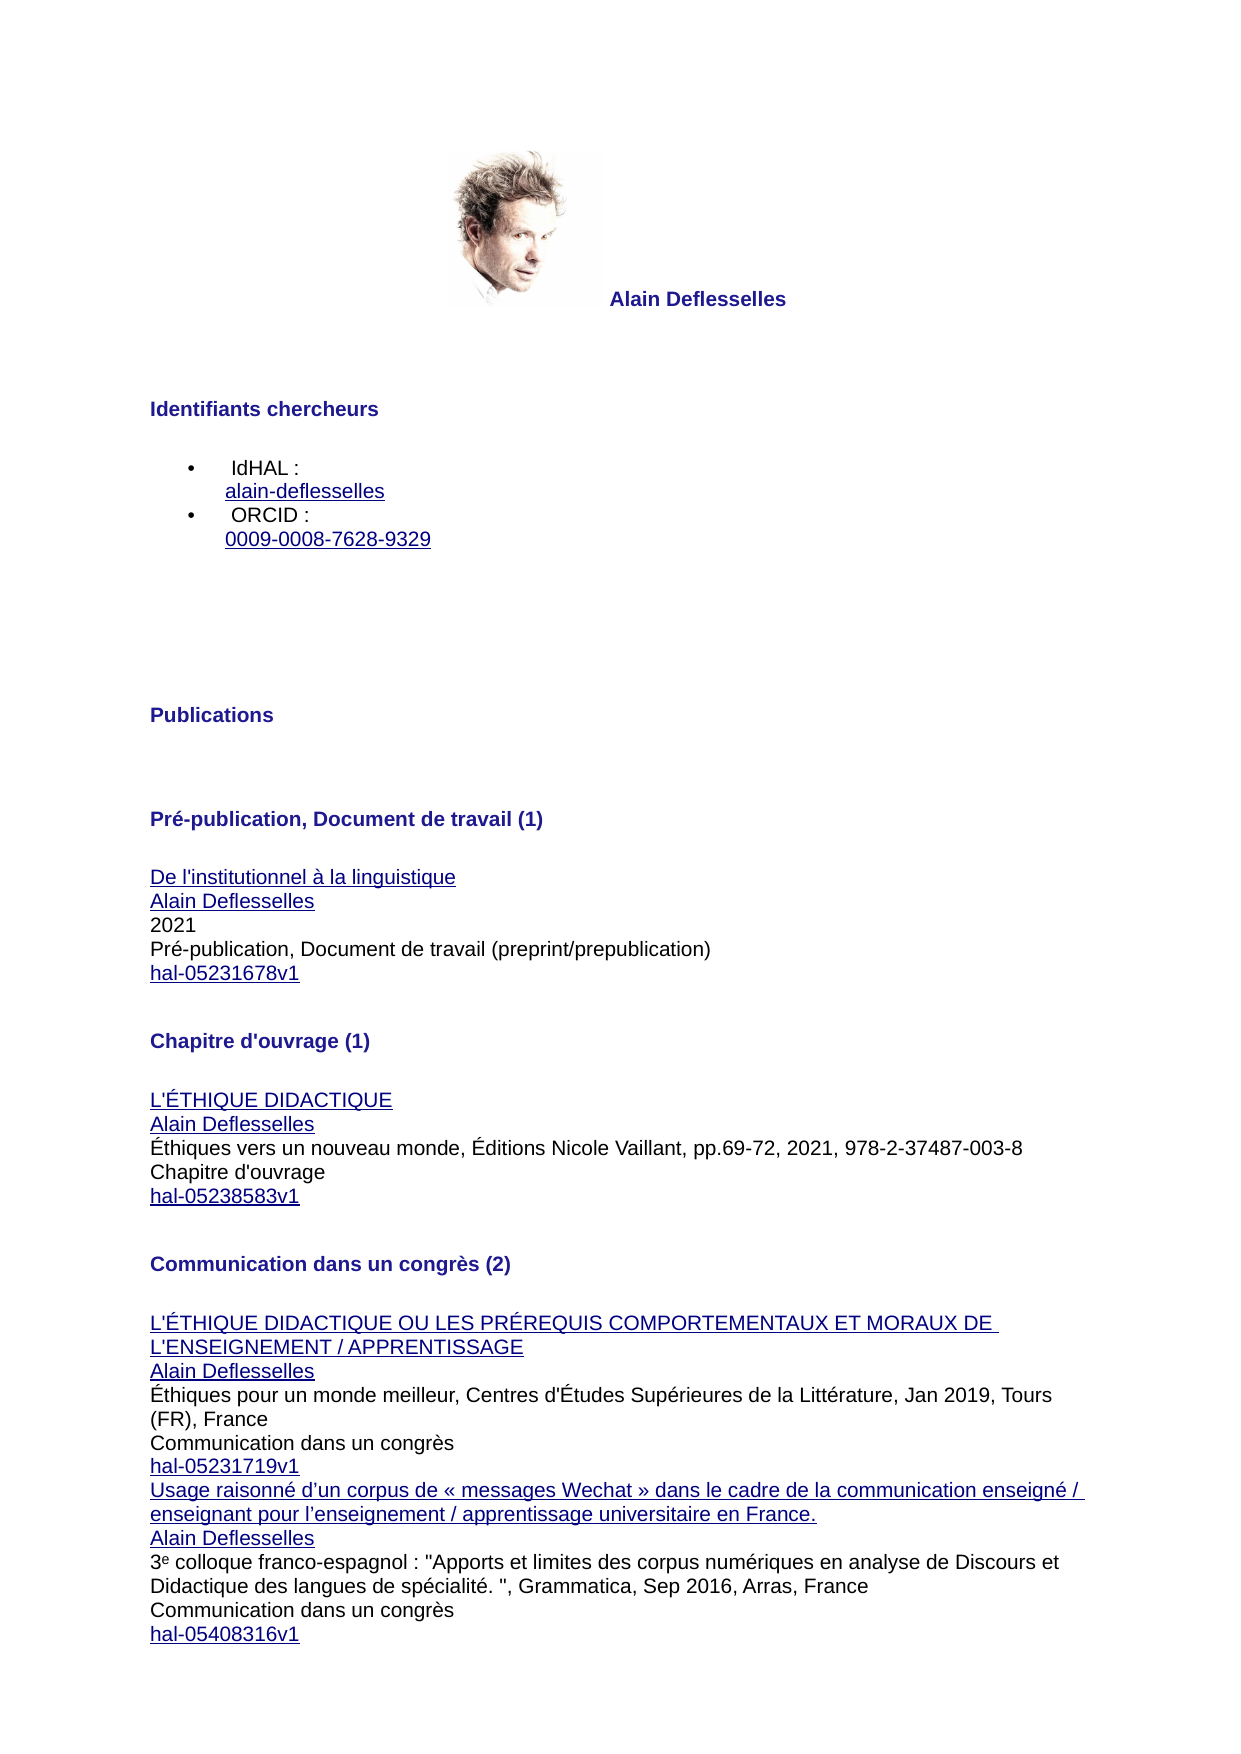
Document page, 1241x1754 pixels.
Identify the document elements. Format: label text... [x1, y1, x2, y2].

subtitle Alain Deflesselles [150, 150, 1090, 311]
picture [448, 150, 605, 307]
list 0009-0008-7628-9329 [187, 527, 1090, 551]
table_header L'ÉTHIQUE DIDACTIQUE Alain Deflesselles Éthiques vers un nouveau monde, Éditions Nicole Vaillant, pp.69-72, 2021, 978-2-37487-003-8 Chapitre d'ouvrage hal-05238583v1 [150, 1088, 1090, 1207]
list IdHAL : [187, 455, 1090, 479]
subtitle Pré-publication, Document de travail (1) [150, 806, 1090, 830]
subtitle Communication dans un congrès (2) [150, 1252, 1090, 1276]
list ORCID : [187, 503, 1090, 527]
subtitle Publications [150, 703, 1090, 727]
table_header De l'institutionnel à la linguistique Alain Deflesselles 2021 Pré-publication, Document de travail (preprint/prepublication) hal-05231678v1 [150, 865, 1090, 984]
list alain-deflesselles [187, 479, 1090, 503]
table_header L'ÉTHIQUE DIDACTIQUE OU LES PRÉREQUIS COMPORTEMENTAUX ET MORAUX DE L'ENSEIGNEMENT / APPRENTISSAGE Alain Deflesselles Éthiques pour un monde meilleur, Centres d'Études Supérieures de la Littérature, Jan 2019, Tours (FR), France Communication dans un congrès hal-05231719v1 [150, 1311, 1090, 1478]
subtitle Chapitre d'ouvrage (1) [150, 1029, 1090, 1053]
table_cell Usage raisonné d’un corpus de « messages Wechat » dans le cadre de la communication enseigné / enseignant pour l’enseignement / apprentissage universitaire en France. Alain Deflesselles 3ᵉ colloque franco-espagnol : "Apports et limites des corpus numériques en analyse de Discours et Didactique des langues de spécialité. ", Grammatica, Sep 2016, Arras, France Communication dans un congrès hal-05408316v1 [150, 1478, 1090, 1646]
subtitle Identifiants chercheurs [150, 397, 1090, 421]
